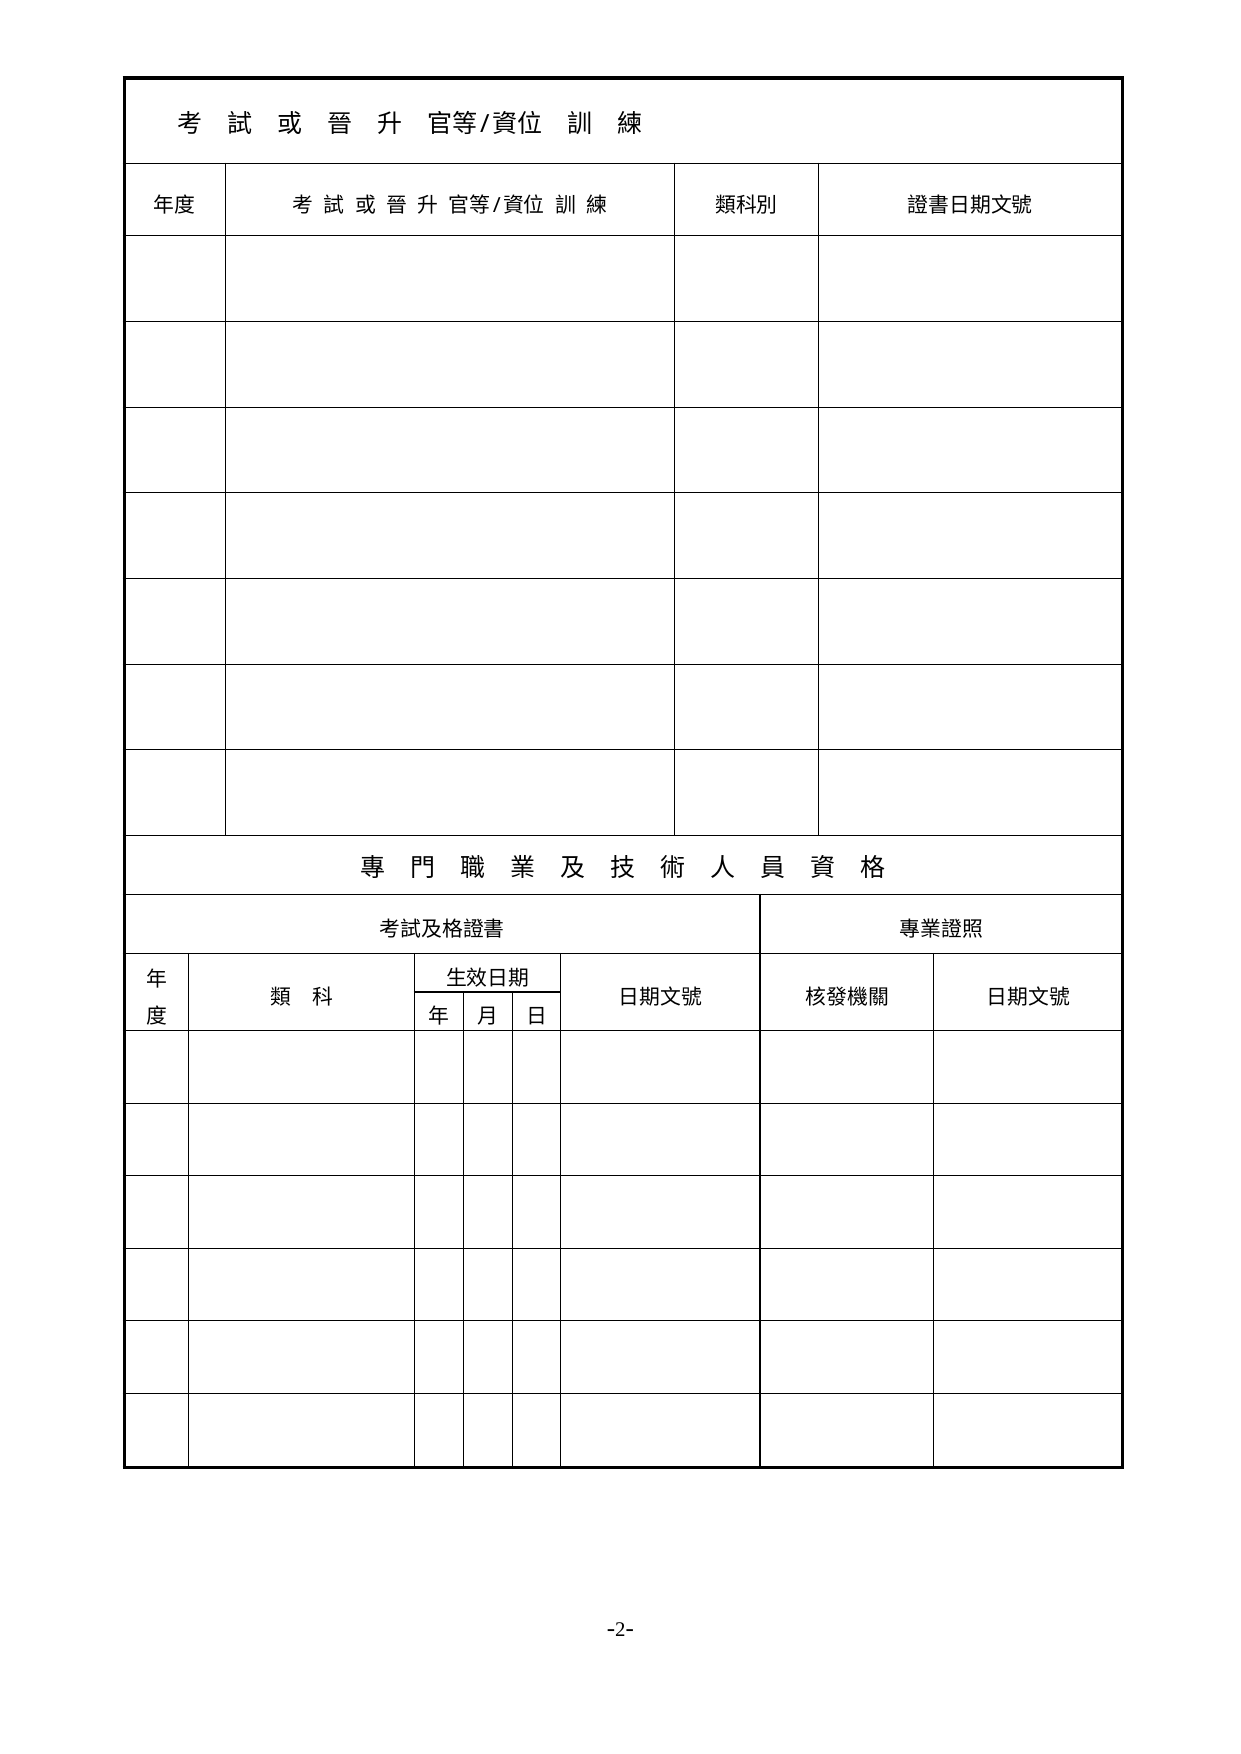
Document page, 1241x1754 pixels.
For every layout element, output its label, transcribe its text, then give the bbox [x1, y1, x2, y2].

table_cell [561, 1104, 759, 1175]
table_cell [226, 579, 674, 663]
table_cell 年 [415, 993, 463, 1030]
table_cell [819, 493, 1121, 578]
table_cell 核發機關 [761, 954, 933, 1030]
table_cell [561, 1176, 759, 1248]
table_cell [464, 1321, 512, 1393]
table_cell [561, 1249, 759, 1320]
table_cell [819, 408, 1121, 492]
table_cell [464, 1176, 512, 1248]
table_cell [126, 236, 225, 321]
table_cell [126, 408, 225, 492]
table_cell [226, 408, 674, 492]
table_cell 類科別 [675, 164, 818, 235]
table_cell [761, 1394, 933, 1466]
table_cell [415, 1321, 463, 1393]
table_cell [675, 408, 818, 492]
table_cell [415, 1394, 463, 1466]
table_cell [934, 1249, 1121, 1320]
table_cell [675, 236, 818, 321]
table_cell [226, 665, 674, 749]
table_cell 類 科 [189, 954, 414, 1030]
table_cell [126, 1031, 188, 1103]
table_cell [415, 1031, 463, 1103]
table_cell [126, 1321, 188, 1393]
table_cell [675, 322, 818, 407]
table_cell [126, 1104, 188, 1175]
table_cell 考試及格證書 [126, 895, 759, 953]
table_cell [761, 1321, 933, 1393]
table_cell [126, 1249, 188, 1320]
table_cell [761, 1104, 933, 1175]
table_cell [126, 665, 225, 749]
table_cell 專業證照 [761, 895, 1121, 953]
table_cell [761, 1249, 933, 1320]
table_cell [126, 1176, 188, 1248]
table_cell [464, 1394, 512, 1466]
table_cell [934, 1394, 1121, 1466]
table_cell 日期文號 [934, 954, 1121, 1030]
table_cell [226, 493, 674, 578]
table_cell [126, 750, 225, 835]
table_cell [819, 322, 1121, 407]
table_cell 月 [464, 993, 512, 1030]
table_cell [675, 493, 818, 578]
table_cell [819, 750, 1121, 835]
table_cell 日 [513, 993, 560, 1030]
table_cell [415, 1249, 463, 1320]
table_cell [934, 1031, 1121, 1103]
table_cell [189, 1031, 414, 1103]
table_cell 證書日期文號 [819, 164, 1121, 235]
table_cell [126, 1394, 188, 1466]
table_cell 生效日期 [415, 954, 560, 991]
table_cell [126, 322, 225, 407]
table_cell [675, 750, 818, 835]
table_cell [934, 1104, 1121, 1175]
table_cell [934, 1176, 1121, 1248]
table_cell 專 門 職 業 及 技 術 人 員 資 格 [126, 836, 1121, 894]
table_cell [415, 1104, 463, 1175]
table_cell [415, 1176, 463, 1248]
table_header 考 試 或 晉 升 官等/資位 訓 練 [126, 80, 1121, 163]
table_cell [561, 1394, 759, 1466]
table_cell [675, 665, 818, 749]
table_cell [189, 1394, 414, 1466]
table_cell [513, 1176, 560, 1248]
table_cell [675, 579, 818, 663]
table_cell [513, 1394, 560, 1466]
table_cell [513, 1104, 560, 1175]
table_cell [226, 322, 674, 407]
table_cell [126, 579, 225, 663]
table_cell [561, 1031, 759, 1103]
table_cell 年度 [126, 164, 225, 235]
table_cell [189, 1104, 414, 1175]
table_cell [226, 236, 674, 321]
table_cell [561, 1321, 759, 1393]
table_cell [226, 750, 674, 835]
table_cell [464, 1104, 512, 1175]
table_cell 考 試 或 晉 升 官等/資位 訓 練 [226, 164, 674, 235]
table_cell [819, 665, 1121, 749]
table_cell [513, 1249, 560, 1320]
table_cell [513, 1031, 560, 1103]
table_cell 年 度 [126, 954, 188, 1030]
table_cell 日期文號 [561, 954, 759, 1030]
table_cell [189, 1249, 414, 1320]
table_cell [761, 1176, 933, 1248]
table_cell [819, 236, 1121, 321]
table_cell [761, 1031, 933, 1103]
table_cell [189, 1176, 414, 1248]
table_cell [464, 1031, 512, 1103]
table_cell [126, 493, 225, 578]
table_cell [513, 1321, 560, 1393]
table_cell [464, 1249, 512, 1320]
table_cell [189, 1321, 414, 1393]
table_cell [934, 1321, 1121, 1393]
table_cell [819, 579, 1121, 663]
